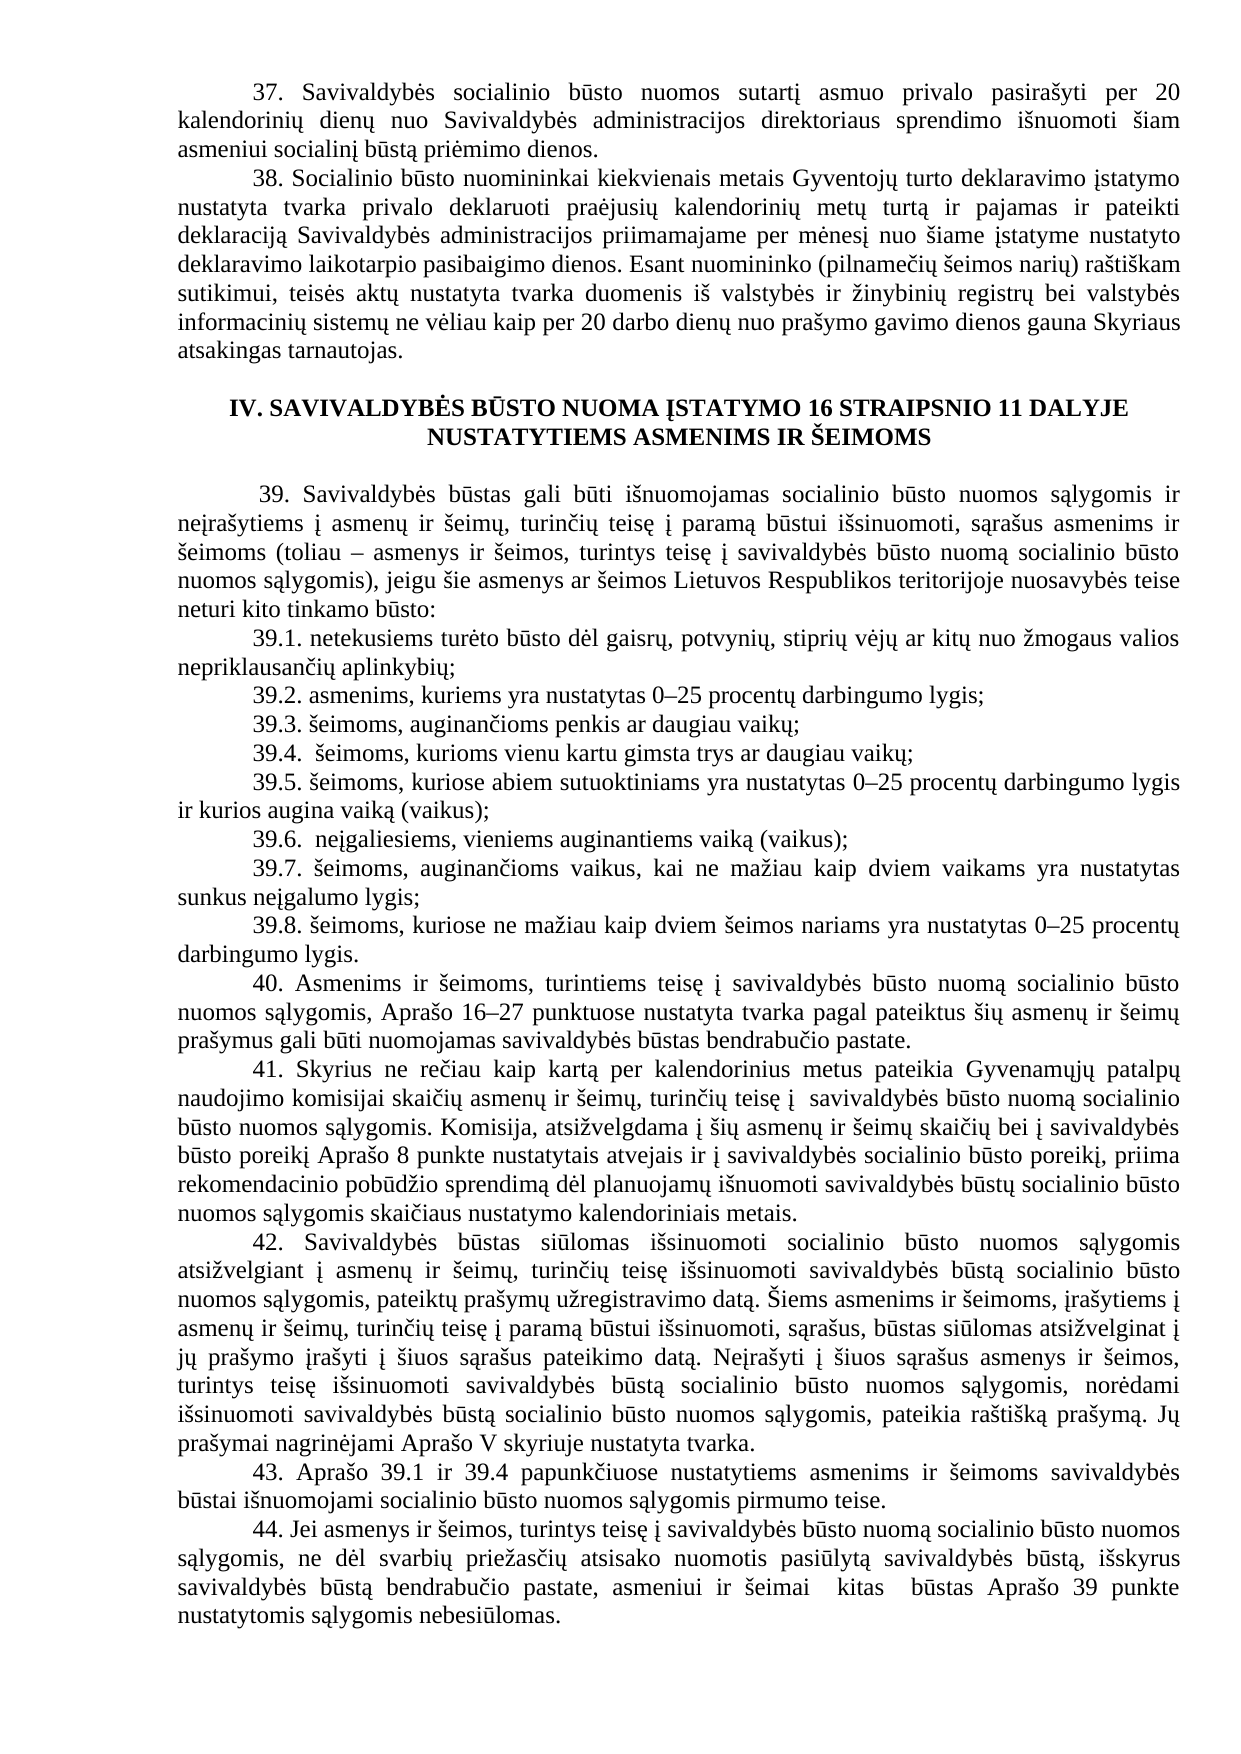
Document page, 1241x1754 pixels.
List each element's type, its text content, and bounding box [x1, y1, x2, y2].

text IV. SAVIVALDYBĖS BŪSTO NUOMA ĮSTATYMO 16 STRAIPSNIO 11 DALYJE NUSTATYTIEMS ASMENIMS IR ŠEIMOMS [177, 393, 1181, 451]
text 43. Aprašo 39.1 ir 39.4 papunkčiuose nustatytiems asmenims ir šeimoms savivaldybės būstai išnuomojami socialinio būsto nuomos sąlygomis pirmumo teise. [177, 1457, 1181, 1514]
text 39.7. šeimoms, auginančioms vaikus, kai ne mažiau kaip dviem vaikams yra nustatytas sunkus neįgalumo lygis; [177, 853, 1181, 911]
text 39. Savivaldybės būstas gali būti išnuomojamas socialinio būsto nuomos sąlygomis ir neįrašytiems į asmenų ir šeimų, turinčių teisę į paramą būstui išsinuomoti, sąrašus asmenims ir šeimoms (toliau – asmenys ir šeimos, turintys teisę į savivaldybės būsto nuomą socialinio būsto nuomos sąlygomis), jeigu šie asmenys ar šeimos Lietuvos Respublikos teritorijoje nuosavybės teise neturi kito tinkamo būsto: [177, 479, 1181, 623]
text 41. Skyrius ne rečiau kaip kartą per kalendorinius metus pateikia Gyvenamųjų patalpų naudojimo komisijai skaičių asmenų ir šeimų, turinčių teisę į savivaldybės būsto nuomą socialinio būsto nuomos sąlygomis. Komisija, atsižvelgdama į šių asmenų ir šeimų skaičių bei į savivaldybės būsto poreikį Aprašo 8 punkte nustatytais atvejais ir į savivaldybės socialinio būsto poreikį, priima rekomendacinio pobūdžio sprendimą dėl planuojamų išnuomoti savivaldybės būstų socialinio būsto nuomos sąlygomis skaičiaus nustatymo kalendoriniais metais. [177, 1054, 1181, 1227]
text 39.3. šeimoms, auginančioms penkis ar daugiau vaikų; [177, 709, 1181, 738]
text 38. Socialinio būsto nuomininkai kiekvienais metais Gyventojų turto deklaravimo įstatymo nustatyta tvarka privalo deklaruoti praėjusių kalendorinių metų turtą ir pajamas ir pateikti deklaraciją Savivaldybės administracijos priimamajame per mėnesį nuo šiame įstatyme nustatyto deklaravimo laikotarpio pasibaigimo dienos. Esant nuomininko (pilnamečių šeimos narių) raštiškam sutikimui, teisės aktų nustatyta tvarka duomenis iš valstybės ir žinybinių registrų bei valstybės informacinių sistemų ne vėliau kaip per 20 darbo dienų nuo prašymo gavimo dienos gauna Skyriaus atsakingas tarnautojas. [177, 163, 1181, 364]
text 39.6. neįgaliesiems, vieniems auginantiems vaiką (vaikus); [177, 824, 1181, 853]
text 44. Jei asmenys ir šeimos, turintys teisę į savivaldybės būsto nuomą socialinio būsto nuomos sąlygomis, ne dėl svarbių priežasčių atsisako nuomotis pasiūlytą savivaldybės būstą, išskyrus savivaldybės būstą bendrabučio pastate, asmeniui ir šeimai kitas būstas Aprašo 39 punkte nustatytomis sąlygomis nebesiūlomas. [177, 1514, 1181, 1629]
text 39.4. šeimoms, kurioms vienu kartu gimsta trys ar daugiau vaikų; [177, 738, 1181, 767]
text 39.8. šeimoms, kuriose ne mažiau kaip dviem šeimos nariams yra nustatytas 0–25 procentų darbingumo lygis. [177, 911, 1181, 968]
text 39.2. asmenims, kuriems yra nustatytas 0–25 procentų darbingumo lygis; [252, 681, 1181, 709]
text 39.1. netekusiems turėto būsto dėl gaisrų, potvynių, stiprių vėjų ar kitų nuo žmogaus valios nepriklausančių aplinkybių; [177, 623, 1181, 681]
text 37. Savivaldybės socialinio būsto nuomos sutartį asmuo privalo pasirašyti per 20 kalendorinių dienų nuo Savivaldybės administracijos direktoriaus sprendimo išnuomoti šiam asmeniui socialinį būstą priėmimo dienos. [177, 77, 1181, 163]
text 39.5. šeimoms, kuriose abiem sutuoktiniams yra nustatytas 0–25 procentų darbingumo lygis ir kurios augina vaiką (vaikus); [177, 767, 1181, 824]
text 40. Asmenims ir šeimoms, turintiems teisę į savivaldybės būsto nuomą socialinio būsto nuomos sąlygomis, Aprašo 16–27 punktuose nustatyta tvarka pagal pateiktus šių asmenų ir šeimų prašymus gali būti nuomojamas savivaldybės būstas bendrabučio pastate. [177, 968, 1181, 1054]
text 42. Savivaldybės būstas siūlomas išsinuomoti socialinio būsto nuomos sąlygomis atsižvelgiant į asmenų ir šeimų, turinčių teisę išsinuomoti savivaldybės būstą socialinio būsto nuomos sąlygomis, pateiktų prašymų užregistravimo datą. Šiems asmenims ir šeimoms, įrašytiems į asmenų ir šeimų, turinčių teisę į paramą būstui išsinuomoti, sąrašus, būstas siūlomas atsižvelginat į jų prašymo įrašyti į šiuos sąrašus pateikimo datą. Neįrašyti į šiuos sąrašus asmenys ir šeimos, turintys teisę išsinuomoti savivaldybės būstą socialinio būsto nuomos sąlygomis, norėdami išsinuomoti savivaldybės būstą socialinio būsto nuomos sąlygomis, pateikia raštišką prašymą. Jų prašymai nagrinėjami Aprašo V skyriuje nustatyta tvarka. [177, 1227, 1181, 1457]
